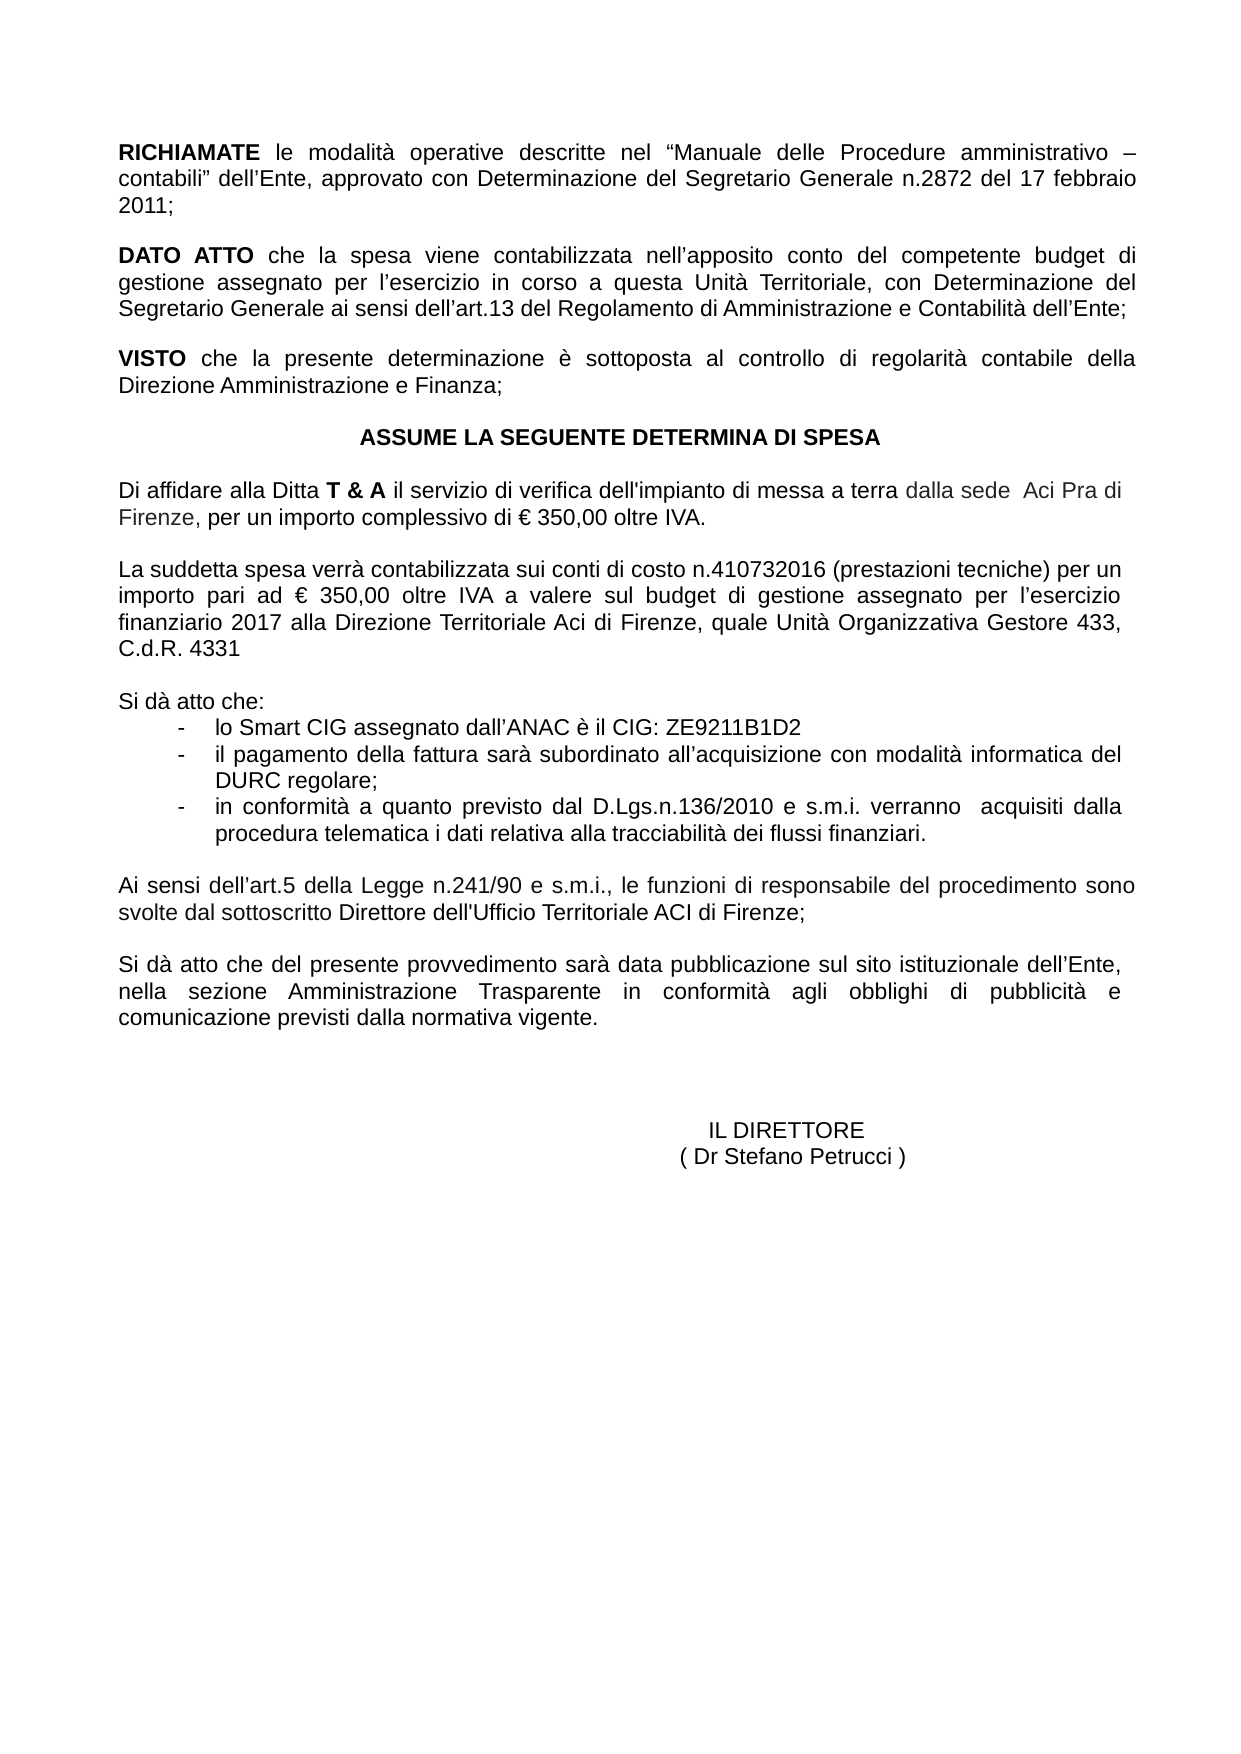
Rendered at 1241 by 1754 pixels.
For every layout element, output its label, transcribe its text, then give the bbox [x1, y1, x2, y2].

list in conformità a quanto previsto dal D.Lgs.n.136/2010 e s.m.i. verranno acquisiti dalla procedura telematica i dati relativa alla tracciabilità dei flussi finanziari. [177, 793, 1122, 846]
list lo Smart CIG assegnato dall’ANAC è il CIG: ZE9211B1D2 [177, 714, 1122, 741]
text ( Dr Stefano Petrucci ) [118, 1143, 1122, 1169]
text Di affidare alla Ditta T & A il servizio di verifica dell'impianto di messa a terra dalla sede Aci Pra di Firenze, per un importo complessivo di € 350,00 oltre IVA. [118, 477, 1122, 530]
text DATO ATTO che la spesa viene contabilizzata nell’apposito conto del competente budget di gestione assegnato per l’esercizio in corso a questa Unità Territoriale, con Determinazione del Segretario Generale ai sensi dell’art.13 del Regolamento di Amministrazione e Contabilità dell’Ente; [118, 242, 1137, 321]
text Si dà atto che del presente provvedimento sarà data pubblicazione sul sito istituzionale dell’Ente, nella sezione Amministrazione Trasparente in conformità agli obblighi di pubblicità e comunicazione previsti dalla normativa vigente. [118, 951, 1122, 1031]
text IL DIRETTORE [118, 1117, 1122, 1143]
list il pagamento della fattura sarà subordinato all’acquisizione con modalità informatica del DURC regolare; [177, 741, 1122, 793]
text Si dà atto che: [118, 688, 1122, 714]
text La suddetta spesa verrà contabilizzata sui conti di costo n.410732016 (prestazioni tecniche) per un importo pari ad € 350,00 oltre IVA a valere sul budget di gestione assegnato per l’esercizio finanziario 2017 alla Direzione Territoriale Aci di Firenze, quale Unità Organizzativa Gestore 433, C.d.R. 4331 [118, 556, 1122, 662]
text ASSUME LA SEGUENTE DETERMINA DI SPESA [118, 424, 1122, 451]
text VISTO che la presente determinazione è sottoposta al controllo di regolarità contabile della Direzione Amministrazione e Finanza; [118, 345, 1137, 398]
text Ai sensi dell’art.5 della Legge n.241/90 e s.m.i., le funzioni di responsabile del procedimento sono svolte dal sottoscritto Direttore dell'Ufficio Territoriale ACI di Firenze; [118, 872, 1137, 925]
text RICHIAMATE le modalità operative descritte nel “Manuale delle Procedure amministrativo – contabili” dell’Ente, approvato con Determinazione del Segretario Generale n.2872 del 17 febbraio 2011; [118, 139, 1137, 218]
